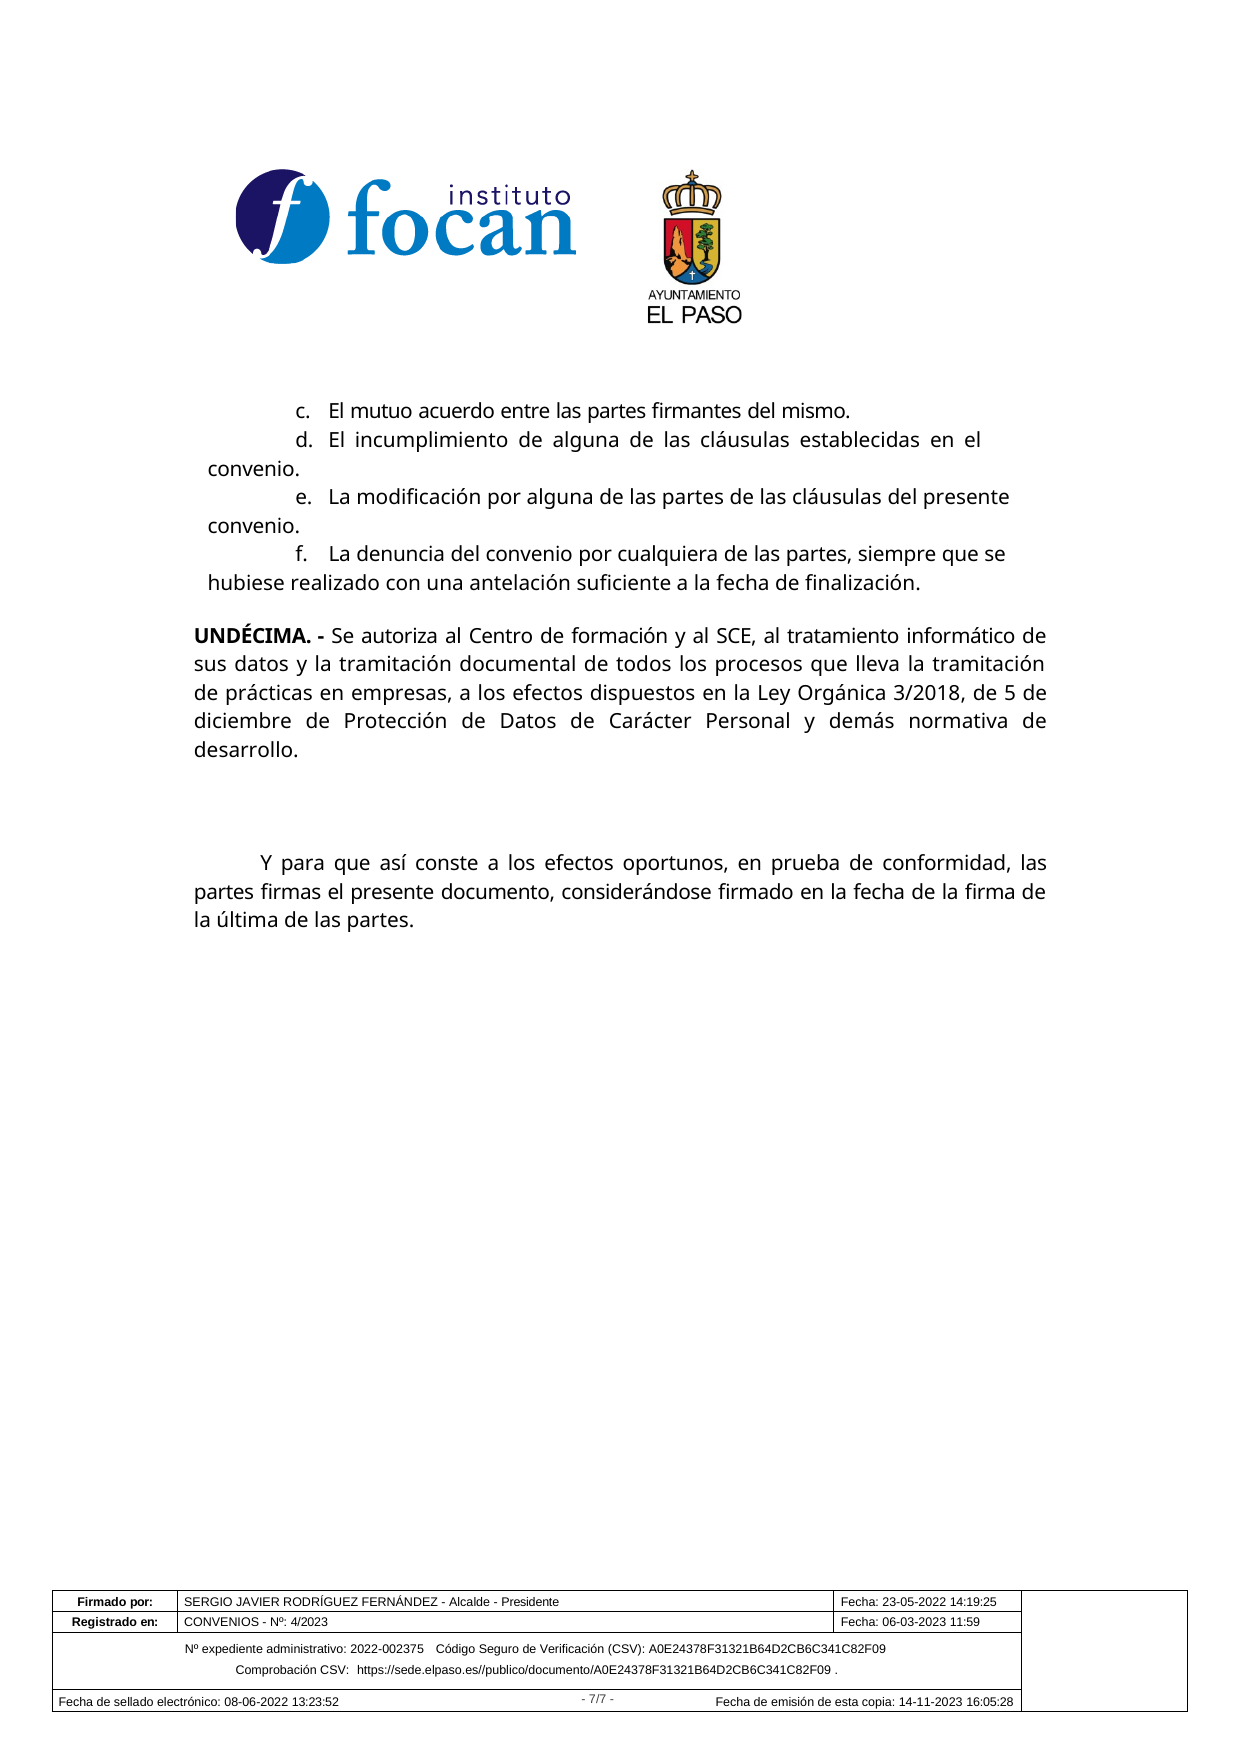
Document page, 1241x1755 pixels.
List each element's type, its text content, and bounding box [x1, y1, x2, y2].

text UNDÉCIMA. - Se autoriza al Centro de formación y al SCE, al tratamiento informático de sus datos y la tramitación documental de todos los procesos que lleva la tramitación de prácticas en empresas, a los efectos dispuestos en la Ley Orgánica 3/2018, de 5 de diciembre de Protección de Datos de Carácter Personal y demás normativa de desarrollo. [194, 621, 1047, 763]
list El incumplimiento de alguna de las cláusulas establecidas en el convenio. [207, 425, 1047, 482]
list La denuncia del convenio por cualquiera de las partes, siempre que se hubiese realizado con una antelación suficiente a la fecha de finalización. [207, 539, 1047, 596]
text Y para que así conste a los efectos oportunos, en prueba de conformidad, las partes firmas el presente documento, considerándose firmado en la fecha de la firma de la última de las partes. [194, 848, 1047, 934]
list La modificación por alguna de las partes de las cláusulas del presente convenio. [207, 482, 1047, 539]
list El mutuo acuerdo entre las partes firmantes del mismo. [295, 397, 1201, 425]
